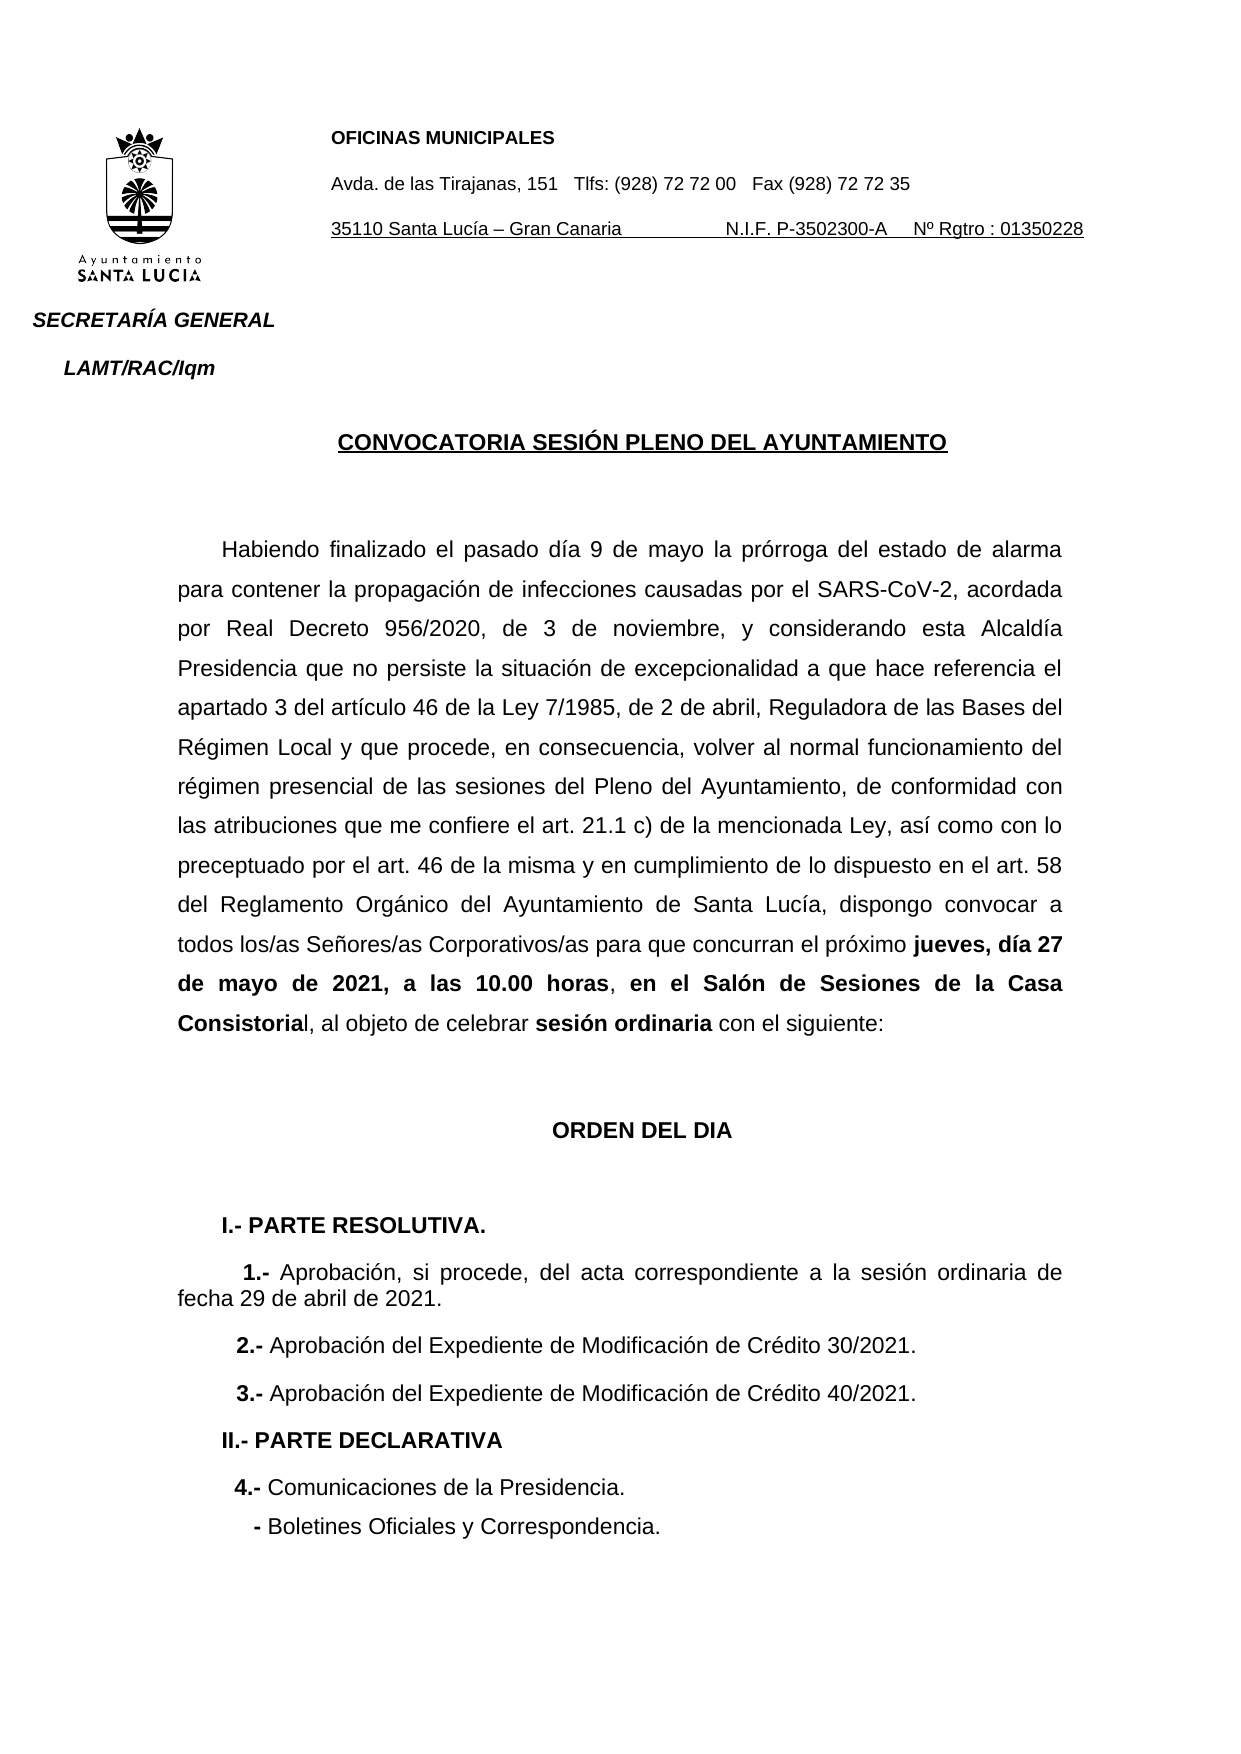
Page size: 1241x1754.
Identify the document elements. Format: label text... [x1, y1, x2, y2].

text 4.- Comunicaciones de la Presidencia. [177, 1474, 1063, 1500]
text 3.- Aprobación del Expediente de Modificación de Crédito 40/2021. [177, 1380, 1063, 1406]
text II.- PARTE DECLARATIVA [177, 1427, 1063, 1453]
text CONVOCATORIA SESIÓN PLENO DEL AYUNTAMIENTO [177, 429, 1063, 455]
text 2.- Aprobación del Expediente de Modificación de Crédito 30/2021. [177, 1332, 1063, 1359]
text - Boletines Oficiales y Correspondencia. [177, 1513, 1063, 1539]
text 1.- Aprobación, si procede, del acta correspondiente a la sesión ordinaria de fecha 29 de abril de 2021. [177, 1259, 1063, 1312]
text I.- PARTE RESOLUTIVA. [177, 1212, 1063, 1238]
text ORDEN DEL DIA [177, 1117, 1063, 1144]
text Habiendo finalizado el pasado día 9 de mayo la prórroga del estado de alarma para contener la propagación de infecciones causadas por el SARS-CoV-2, acordada por Real Decreto 956/2020, de 3 de noviembre, y considerando esta Alcaldía Presidencia que no persiste la situación de excepcionalidad a que hace referencia el apartado 3 del artículo 46 de la Ley 7/1985, de 2 de abril, Reguladora de las Bases del Régimen Local y que procede, en consecuencia, volver al normal funcionamiento del régimen presencial de las sesiones del Pleno del Ayuntamiento, de conformidad con las atribuciones que me confiere el art. 21.1 c) de la mencionada Ley, así como con lo preceptuado por el art. 46 de la misma y en cumplimiento de lo dispuesto en el art. 58 del Reglamento Orgánico del Ayuntamiento de Santa Lucía, dispongo convocar a todos los/as Señores/as Corporativos/as para que concurran el próximo jueves, día 27 de mayo de 2021, a las 10.00 horas, en el Salón de Sesiones de la Casa Consistorial, al objeto de celebrar sesión ordinaria con el siguiente: [177, 536, 1063, 1036]
